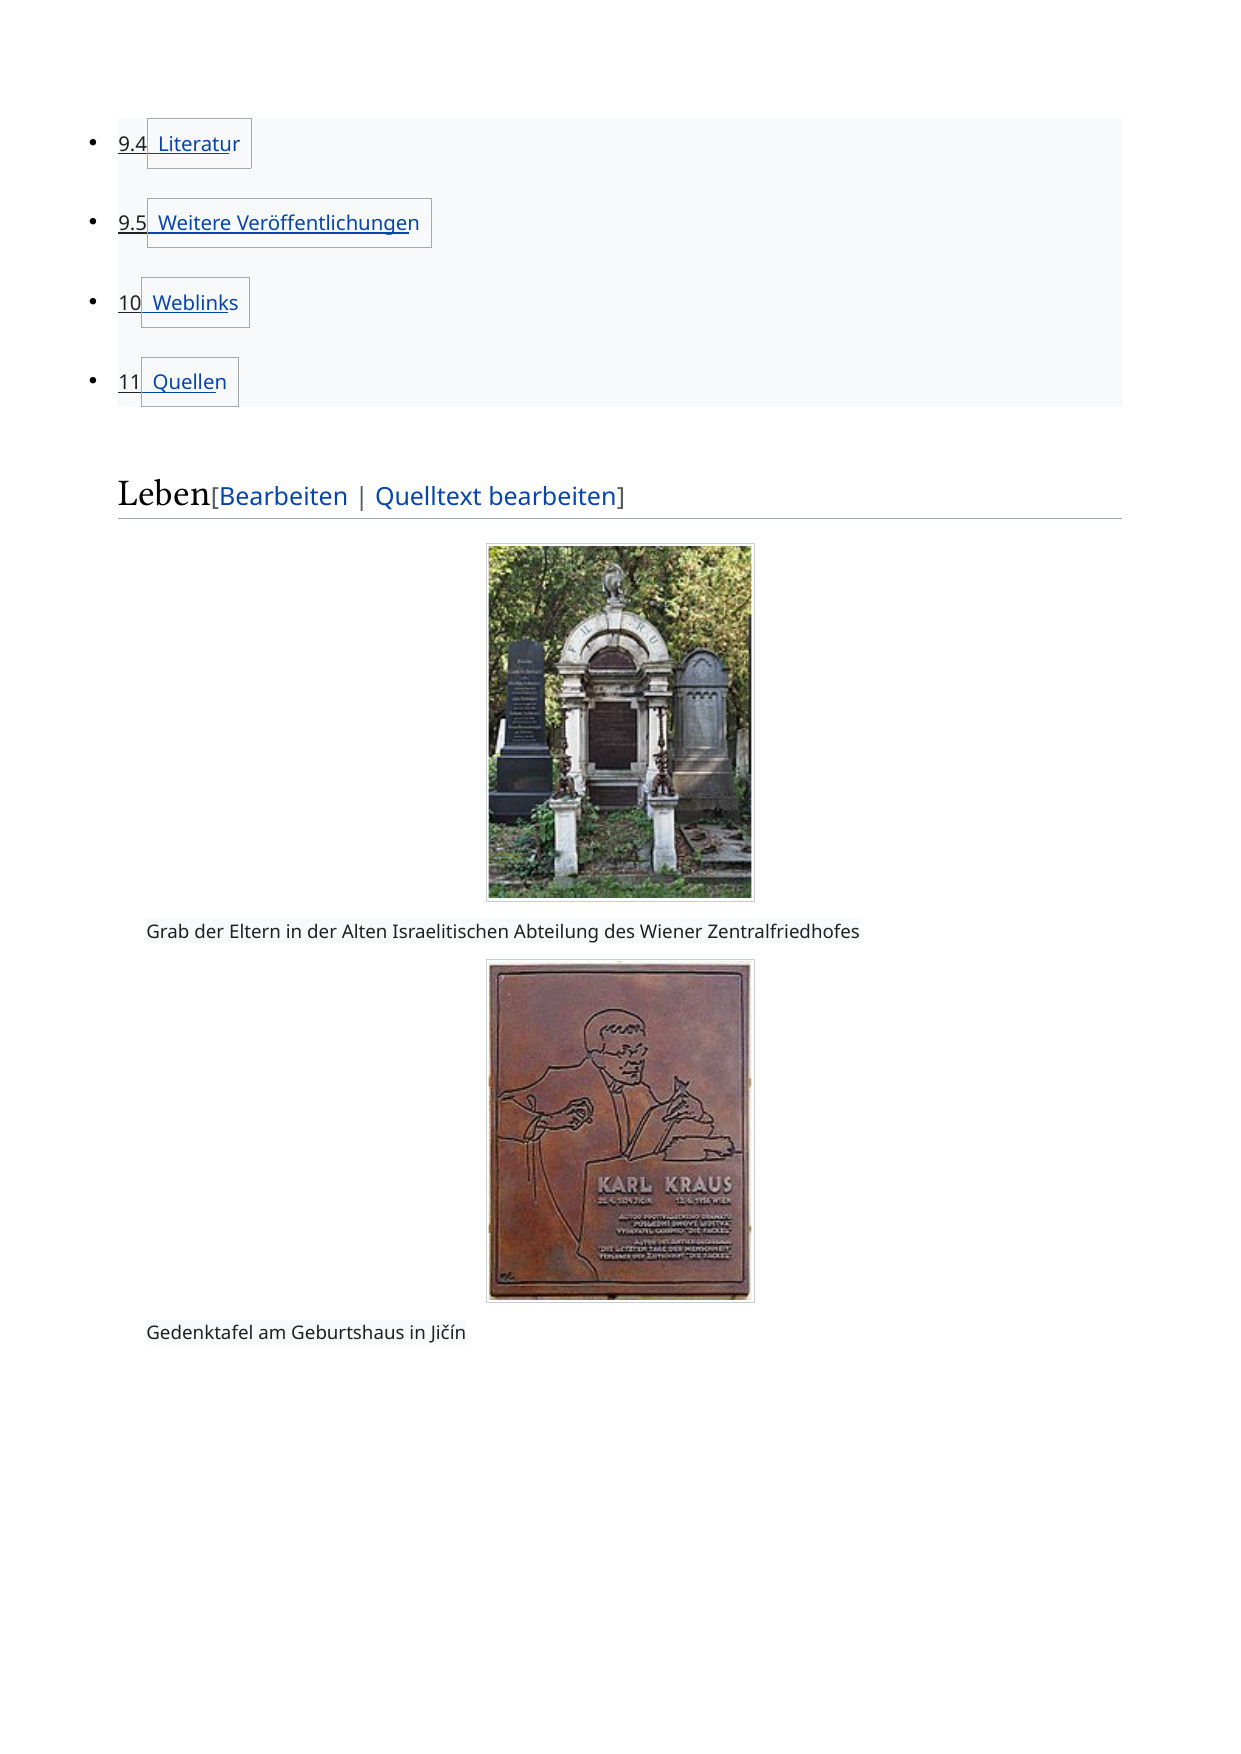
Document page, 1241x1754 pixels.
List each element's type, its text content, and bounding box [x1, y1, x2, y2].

subtitle Leben[Bearbeiten | Quelltext bearbeiten] [118, 472, 1122, 518]
list 11 [118, 357, 141, 392]
list [118, 313, 141, 327]
list [252, 118, 1122, 168]
list Literatur [148, 119, 251, 168]
list 9.4 [118, 118, 147, 153]
text Gedenktafel am Geburtshaus in Jičín [123, 1320, 1122, 1345]
list [432, 198, 1122, 247]
list [239, 357, 1122, 407]
list [118, 154, 147, 168]
list Weblinks [142, 278, 249, 327]
list 9.5 [118, 198, 147, 232]
list Quellen [142, 358, 238, 406]
list Weitere Veröffentlichungen [148, 199, 431, 247]
list 10 [118, 277, 141, 312]
picture [488, 961, 752, 1300]
picture [488, 546, 752, 898]
list [118, 393, 141, 407]
text Grab der Eltern in der Alten Israelitischen Abteilung des Wiener Zentralfriedhofes [123, 918, 1122, 943]
list [250, 277, 1122, 327]
